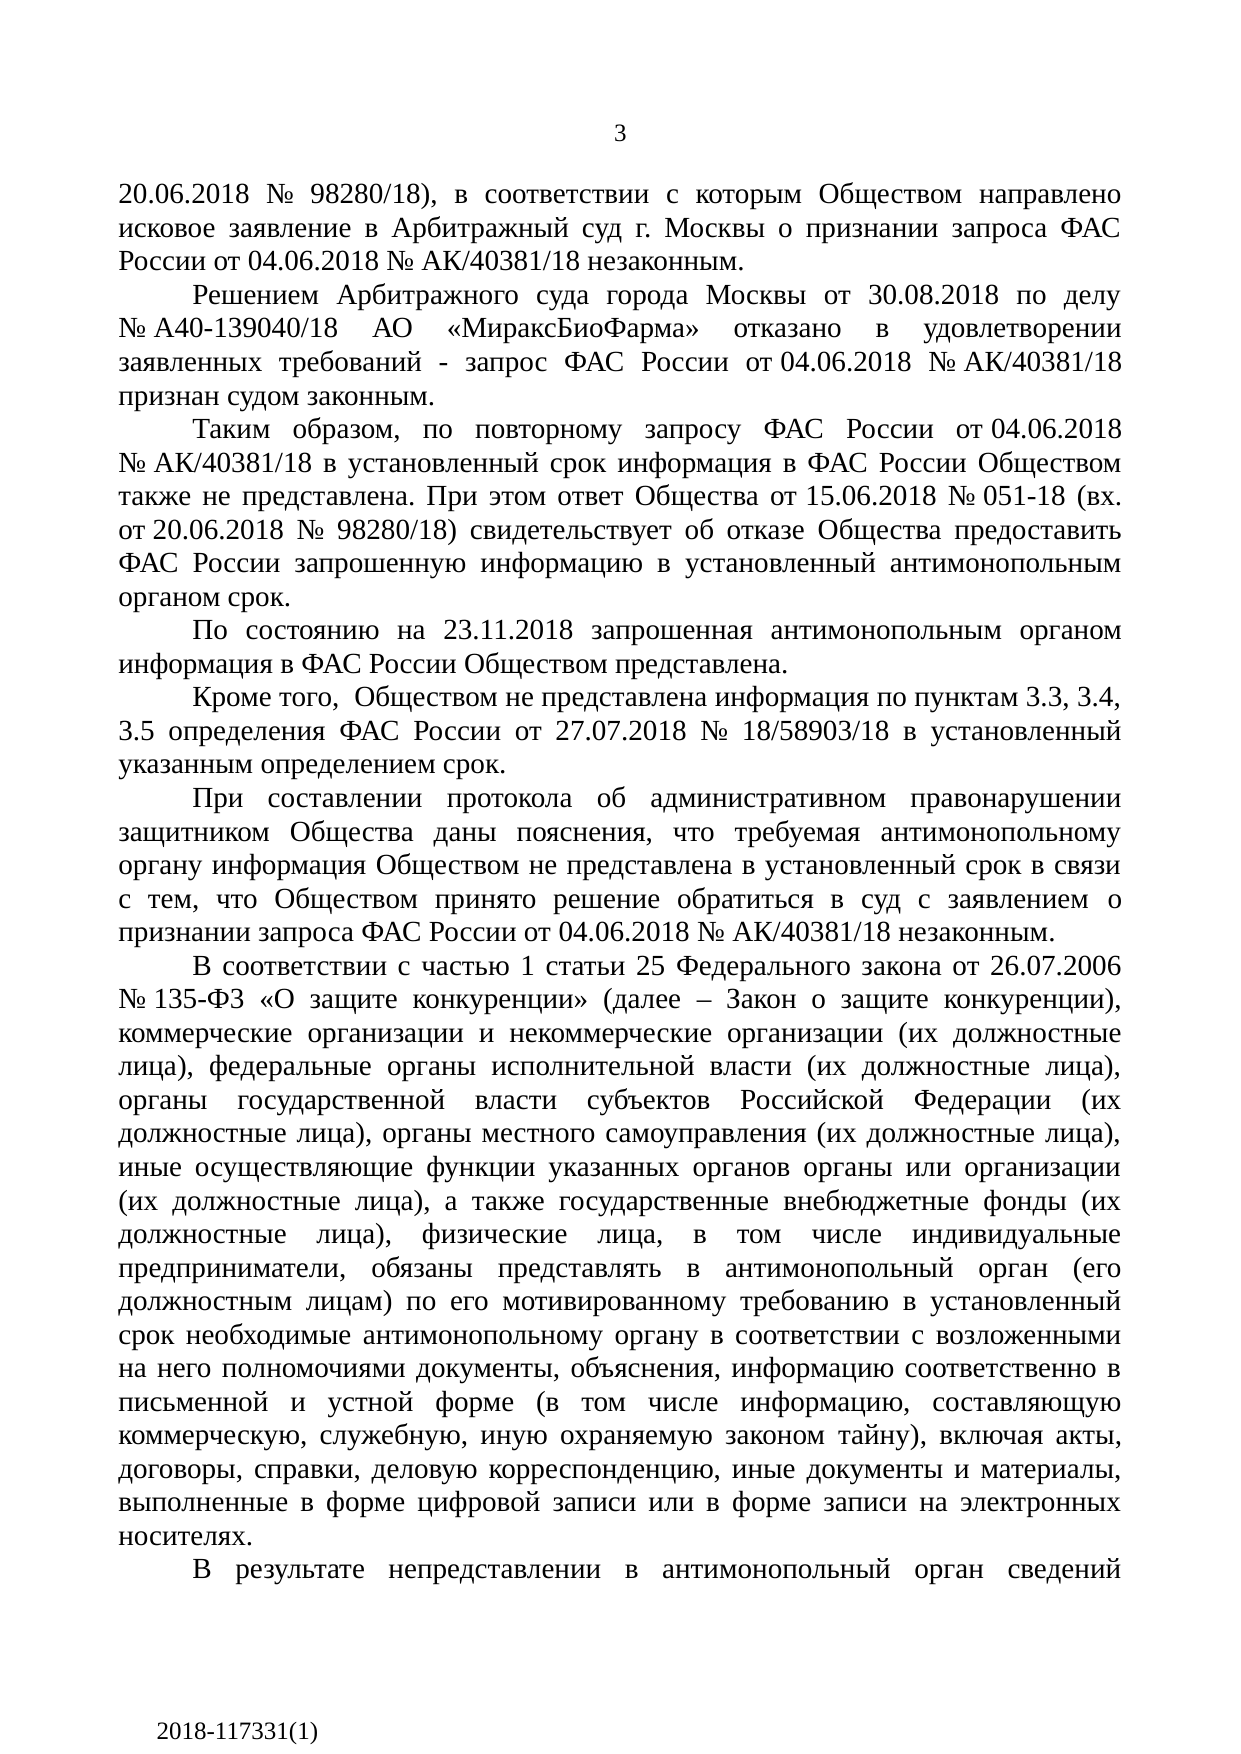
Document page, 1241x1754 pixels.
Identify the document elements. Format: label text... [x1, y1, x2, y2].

text Кроме того, Обществом не представлена информация по пунктам 3.3, 3.4, 3.5 определения ФАС России от 27.07.2018 № 18/58903/18 в установленный указанным определением срок. [118, 679, 1122, 780]
text При составлении протокола об административном правонарушении защитником Общества даны пояснения, что требуемая антимонопольному органу информация Обществом не представлена в установленный срок в связи с тем, что Обществом принято решение обратиться в суд с заявлением о признании запроса ФАС России от 04.06.2018 № АК/40381/18 незаконным. [118, 780, 1122, 948]
text Таким образом, по повторному запросу ФАС России от 04.06.2018 № АК/40381/18 в установленный срок информация в ФАС России Обществом также не представлена. При этом ответ Общества от 15.06.2018 № 051-18 (вх. от 20.06.2018 № 98280/18) свидетельствует об отказе Общества предоставить ФАС России запрошенную информацию в установленный антимонопольным органом срок. [118, 411, 1122, 612]
text По состоянию на 23.11.2018 запрошенная антимонопольным органом информация в ФАС России Обществом представлена. [118, 612, 1122, 679]
text Решением Арбитражного суда города Москвы от 30.08.2018 по делу № А40-139040/18 АО «МираксБиоФарма» отказано в удовлетворении заявленных требований - запрос ФАС России от 04.06.2018 № АК/40381/18 признан судом законным. [118, 277, 1122, 411]
text 20.06.2018 № 98280/18), в соответствии с которым Обществом направлено исковое заявление в Арбитражный суд г. Москвы о признании запроса ФАС России от 04.06.2018 № АК/40381/18 незаконным. [118, 176, 1122, 277]
text В результате непредставлении в антимонопольный орган сведений [118, 1552, 1122, 1585]
text В соответствии с частью 1 статьи 25 Федерального закона от 26.07.2006 № 135-Ф3 «О защите конкуренции» (далее – Закон о защите конкуренции), коммерческие организации и некоммерческие организации (их должностные лица), федеральные органы исполнительной власти (их должностные лица), органы государственной власти субъектов Российской Федерации (их должностные лица), органы местного самоуправления (их должностные лица), иные осуществляющие функции указанных органов органы или организации (их должностные лица), а также государственные внебюджетные фонды (их должностные лица), физические лица, в том числе индивидуальные предприниматели, обязаны представлять в антимонопольный орган (его должностным лицам) по его мотивированному требованию в установленный срок необходимые антимонопольному органу в соответствии с возложенными на него полномочиями документы, объяснения, информацию соответственно в письменной и устной форме (в том числе информацию, составляющую коммерческую, служебную, иную охраняемую законом тайну), включая акты, договоры, справки, деловую корреспонденцию, иные документы и материалы, выполненные в форме цифровой записи или в форме записи на электронных носителях. [118, 948, 1122, 1552]
